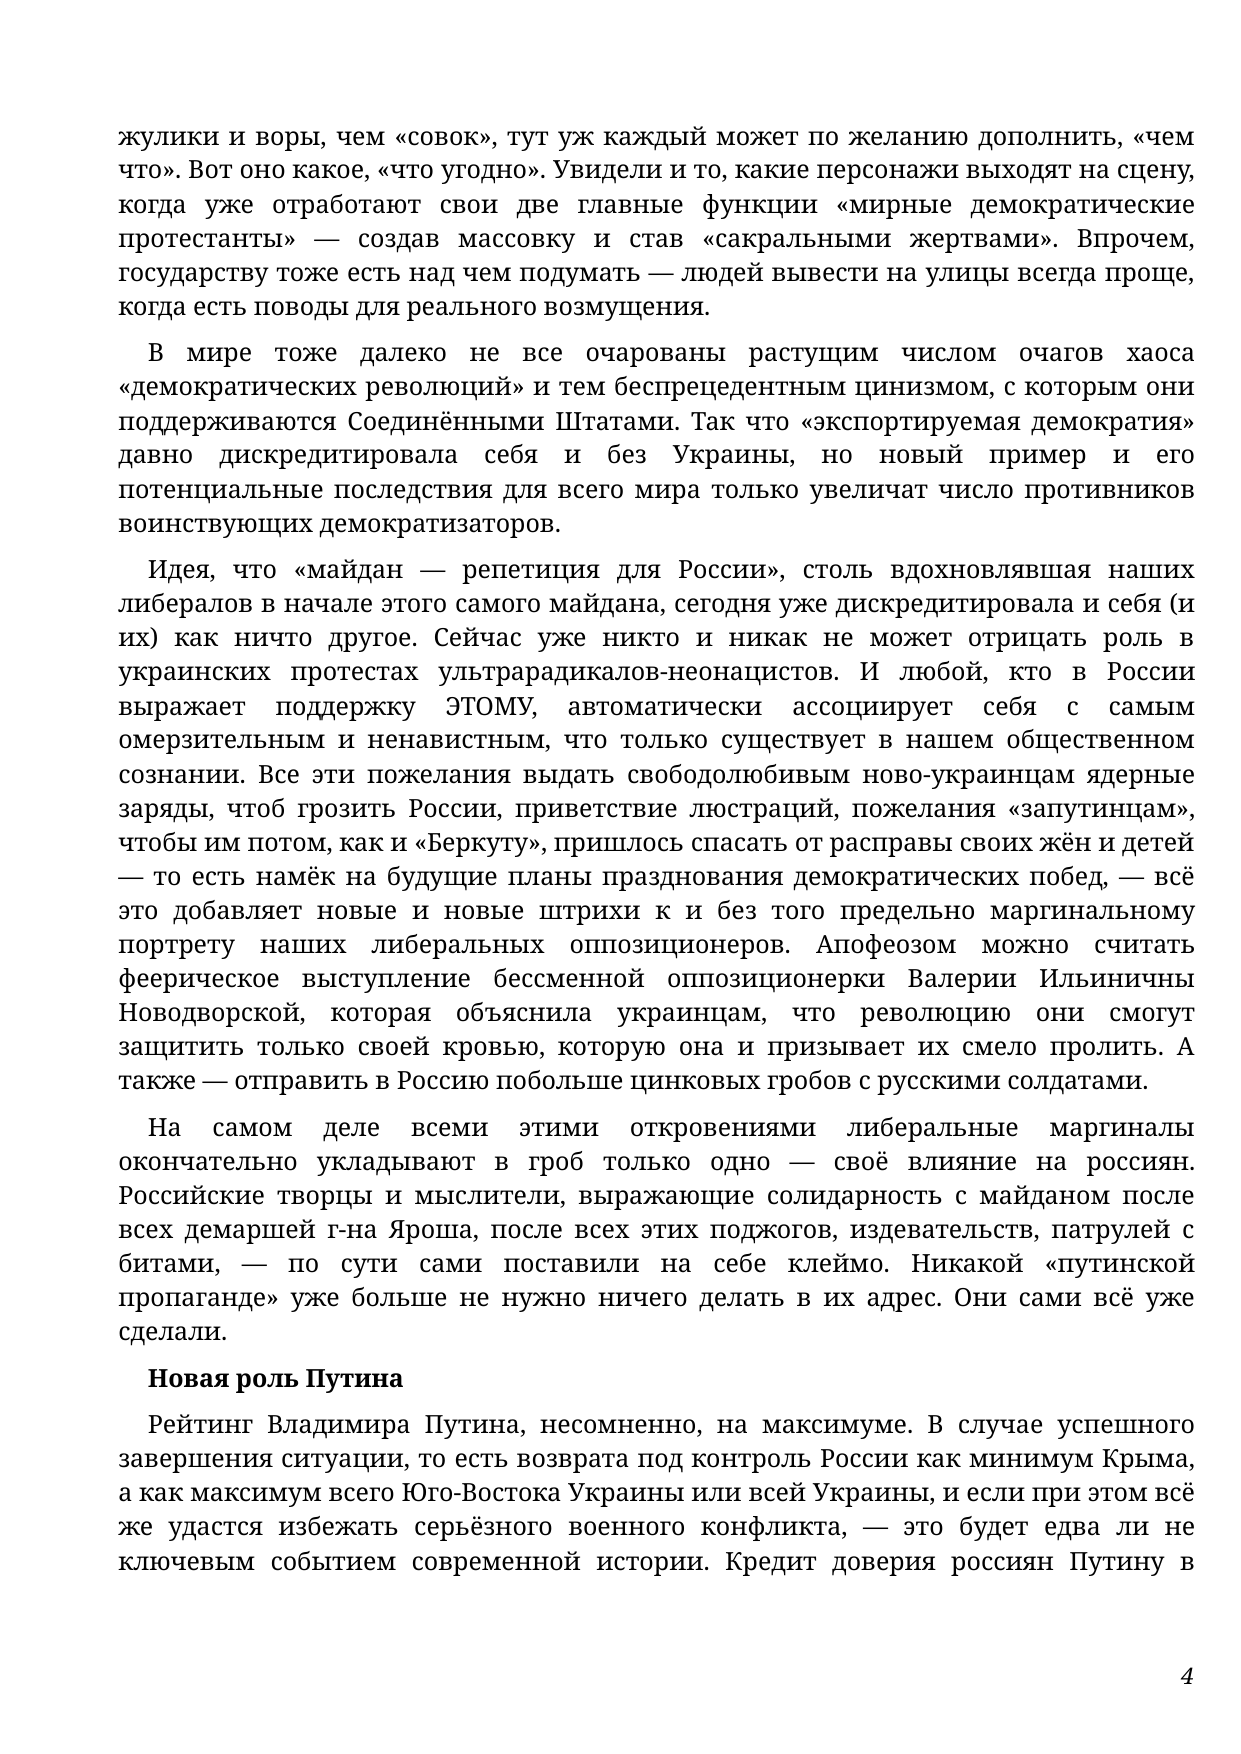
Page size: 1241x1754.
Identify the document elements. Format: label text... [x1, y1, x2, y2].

text Идея, что «майдан — репетиция для России», столь вдохновлявшая наших либералов в начале этого самого майдана, сегодня уже дискредитировала и себя (и их) как ничто другое. Сейчас уже никто и никак не может отрицать роль в украинских протестах ультрарадикалов-неонацистов. И любой, кто в России выражает поддержку ЭТОМУ, автоматически ассоциирует себя с самым омерзительным и ненавистным, что только существует в нашем общественном сознании. Все эти пожелания выдать свободолюбивым ново-украинцам ядерные заряды, чтоб грозить России, приветствие люстраций, пожелания «запутинцам», чтобы им потом, как и «Беркуту», пришлось спасать от расправы своих жён и детей — то есть намёк на будущие планы празднования демократических побед, — всё это добавляет новые и новые штрихи к и без того предельно маргинальному портрету наших либеральных оппозиционеров. Апофеозом можно считать феерическое выступление бессменной оппозиционерки Валерии Ильиничны Новодворской, которая объяснила украинцам, что революцию они смогут защитить только своей кровью, которую она и призывает их смело пролить. А также — отправить в Россию побольше цинковых гробов с русскими солдатами. [118, 552, 1196, 1097]
text На самом деле всеми этими откровениями либеральные маргиналы окончательно укладывают в гроб только одно — своё влияние на россиян. Российские творцы и мыслители, выражающие солидарность с майданом после всех демаршей г-на Яроша, после всех этих поджогов, издевательств, патрулей с битами, — по сути сами поставили на себе клеймо. Никакой «путинской пропаганде» уже больше не нужно ничего делать в их адрес. Они сами всё уже сделали. [118, 1109, 1196, 1348]
text Новая роль Путина [118, 1360, 1196, 1394]
text жулики и воры, чем «совок», тут уж каждый может по желанию дополнить, «чем что». Вот оно какое, «что угодно». Увидели и то, какие персонажи выходят на сцену, когда уже отработают свои две главные функции «мирные демократические протестанты» — создав массовку и став «сакральными жертвами». Впрочем, государству тоже есть над чем подумать — людей вывести на улицы всегда проще, когда есть поводы для реального возмущения. [118, 118, 1196, 322]
text В мире тоже далеко не все очарованы растущим числом очагов хаоса «демократических революций» и тем беспрецедентным цинизмом, с которым они поддерживаются Соединёнными Штатами. Так что «экспортируемая демократия» давно дискредитировала себя и без Украины, но новый пример и его потенциальные последствия для всего мира только увеличат число противников воинствующих демократизаторов. [118, 335, 1196, 539]
text Рейтинг Владимира Путина, несомненно, на максимуме. В случае успешного завершения ситуации, то есть возврата под контроль России как минимум Крыма, а как максимум всего Юго-Востока Украины или всей Украины, и если при этом всё же удастся избежать серьёзного военного конфликта, — это будет едва ли не ключевым событием современной истории. Кредит доверия россиян Путину в [118, 1407, 1196, 1577]
